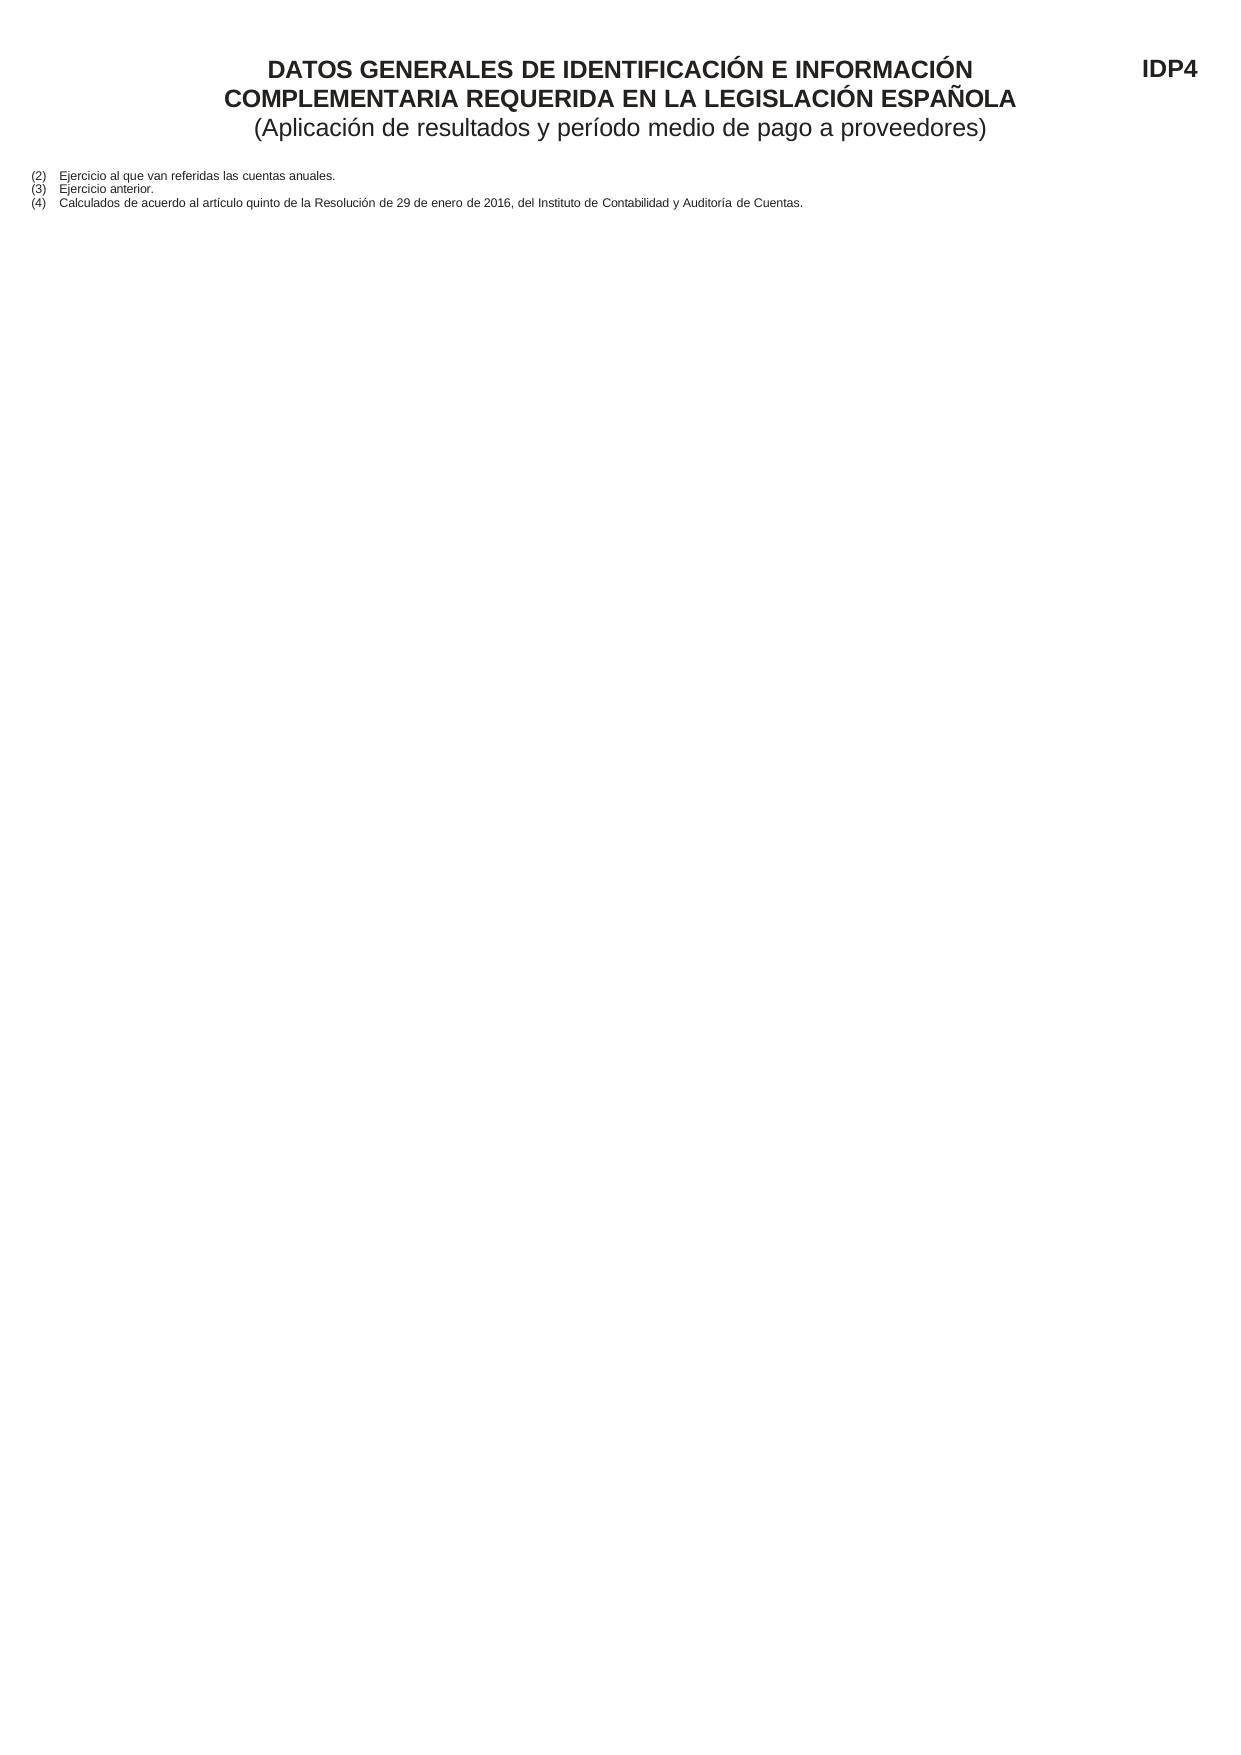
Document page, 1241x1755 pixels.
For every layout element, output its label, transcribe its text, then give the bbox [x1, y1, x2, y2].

list Ejercicio al que van referidas las cuentas anuales. [31, 169, 1241, 183]
list Calculados de acuerdo al artículo quinto de la Resolución de 29 de enero de 2016, del Instituto de Contabilidad y Auditoría de Cuentas. [31, 196, 1241, 210]
list Ejercicio anterior. [31, 183, 1241, 196]
